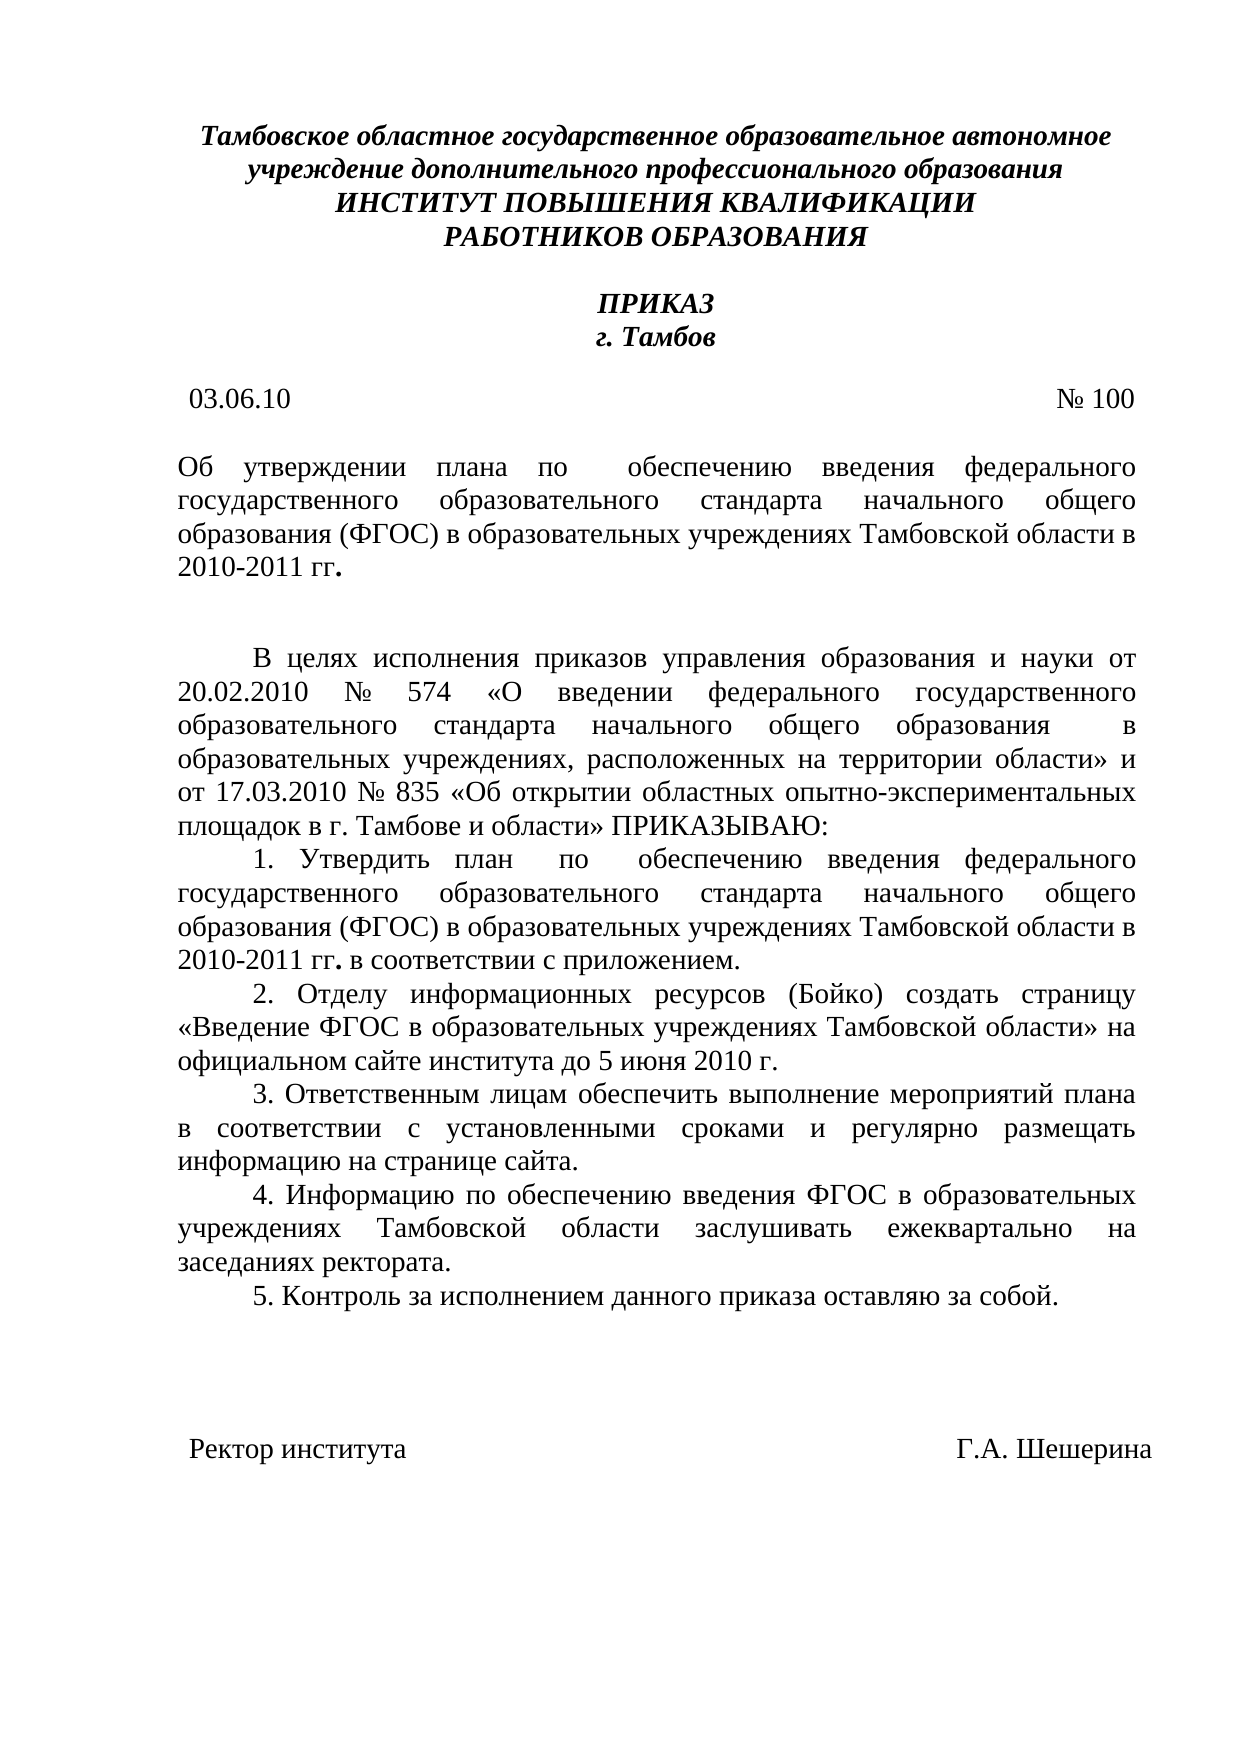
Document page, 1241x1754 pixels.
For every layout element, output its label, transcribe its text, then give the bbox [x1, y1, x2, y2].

text Об утверждении плана по обеспечению введения федерального государственного образовательного стандарта начального общего образования (ФГОС) в образовательных учреждениях Тамбовской области в 2010-2011 гг. [177, 449, 1137, 583]
text 4. Информацию по обеспечению введения ФГОС в образовательных учреждениях Тамбовской области заслушивать ежеквартально на заседаниях ректората. [177, 1177, 1137, 1278]
table_header Ректор института [177, 1431, 621, 1465]
text 2. Отделу информационных ресурсов (Бойко) создать страницу «Введение ФГОС в образовательных учреждениях Тамбовской области» на официальном сайте института до 5 июня 2010 г. [177, 976, 1137, 1076]
text В целях исполнения приказов управления образования и науки от 20.02.2010 № 574 «О введении федерального государственного образовательного стандарта начального общего образования в образовательных учреждениях, расположенных на территории области» и от 17.03.2010 № 835 «Об открытии областных опытно-экспериментальных площадок в г. Тамбове и области» ПРИКАЗЫВАЮ: [177, 640, 1137, 842]
text г. Тамбов [177, 319, 1137, 353]
text ИНСТИТУТ ПОВЫШЕНИЯ КВАЛИФИКАЦИИ [177, 185, 1137, 219]
table_header Г.А. Шешерина [621, 1431, 1163, 1465]
table_header 03.06.10 [177, 382, 853, 415]
text 3. Ответственным лицам обеспечить выполнение мероприятий плана в соответствии с установленными сроками и регулярно размещать информацию на странице сайта. [177, 1076, 1137, 1177]
text ПРИКАЗ [177, 286, 1137, 319]
text Тамбовское областное государственное образовательное автономное учреждение дополнительного профессионального образования [177, 118, 1137, 185]
text РАБОТНИКОВ ОБРАЗОВАНИЯ [177, 219, 1137, 252]
table_header № 100 [853, 382, 1148, 415]
text 5. Контроль за исполнением данного приказа оставляю за собой. [177, 1278, 1137, 1311]
text 1. Утвердить план по обеспечению введения федерального государственного образовательного стандарта начального общего образования (ФГОС) в образовательных учреждениях Тамбовской области в 2010-2011 гг. в соответствии с приложением. [177, 842, 1137, 976]
